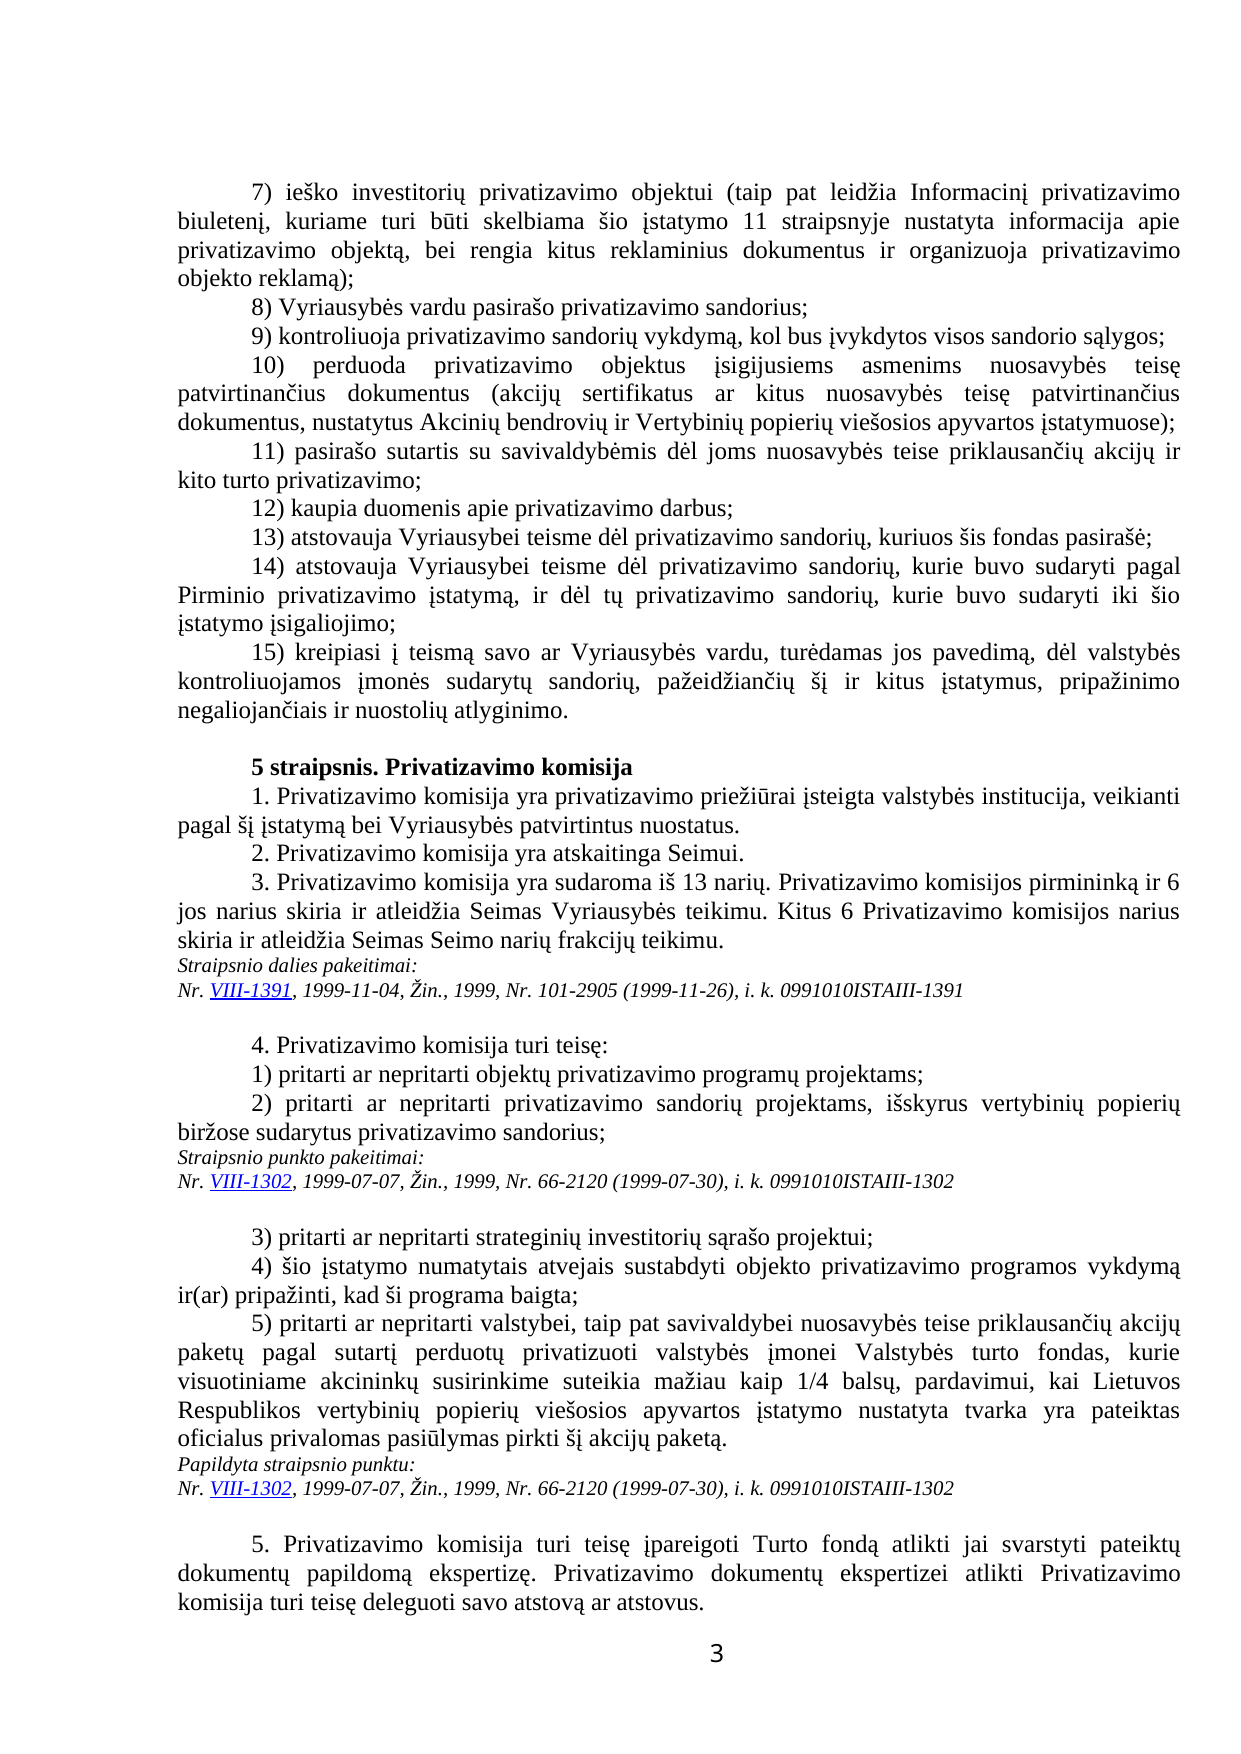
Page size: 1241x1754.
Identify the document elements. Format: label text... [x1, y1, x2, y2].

text 2) pritarti ar nepritarti privatizavimo sandorių projektams, išskyrus vertybinių popierių biržose sudarytus privatizavimo sandorius; [177, 1088, 1181, 1145]
text Straipsnio dalies pakeitimai: [177, 953, 1181, 977]
text 11) pasirašo sutartis su savivaldybėmis dėl joms nuosavybės teise priklausančių akcijų ir kito turto privatizavimo; [177, 436, 1181, 493]
text 4. Privatizavimo komisija turi teisę: [177, 1030, 1181, 1059]
text 2. Privatizavimo komisija yra atskaitinga Seimui. [177, 838, 1181, 867]
text 3. Privatizavimo komisija yra sudaroma iš 13 narių. Privatizavimo komisijos pirmininką ir 6 jos narius skiria ir atleidžia Seimas Vyriausybės teikimu. Kitus 6 Privatizavimo komisijos narius skiria ir atleidžia Seimas Seimo narių frakcijų teikimu. [177, 867, 1181, 953]
text Nr. VIII-1302, 1999-07-07, Žin., 1999, Nr. 66-2120 (1999-07-30), i. k. 0991010ISTAIII-1302 [177, 1169, 1181, 1193]
text Nr. VIII-1391, 1999-11-04, Žin., 1999, Nr. 101-2905 (1999-11-26), i. k. 0991010ISTAIII-1391 [177, 977, 1181, 1002]
text 10) perduoda privatizavimo objektus įsigijusiems asmenims nuosavybės teisę patvirtinančius dokumentus (akcijų sertifikatus ar kitus nuosavybės teisę patvirtinančius dokumentus, nustatytus Akcinių bendrovių ir Vertybinių popierių viešosios apyvartos įstatymuose); [177, 350, 1181, 436]
text 14) atstovauja Vyriausybei teisme dėl privatizavimo sandorių, kurie buvo sudaryti pagal Pirminio privatizavimo įstatymą, ir dėl tų privatizavimo sandorių, kurie buvo sudaryti iki šio įstatymo įsigaliojimo; [177, 551, 1181, 637]
text 12) kaupia duomenis apie privatizavimo darbus; [177, 493, 1181, 522]
text 13) atstovauja Vyriausybei teisme dėl privatizavimo sandorių, kuriuos šis fondas pasirašė; [177, 522, 1181, 551]
text Papildyta straipsnio punktu: [177, 1452, 1181, 1476]
text 4) šio įstatymo numatytais atvejais sustabdyti objekto privatizavimo programos vykdymą ir(ar) pripažinti, kad ši programa baigta; [177, 1251, 1181, 1308]
text Nr. VIII-1302, 1999-07-07, Žin., 1999, Nr. 66-2120 (1999-07-30), i. k. 0991010ISTAIII-1302 [177, 1476, 1181, 1500]
text 3) pritarti ar nepritarti strateginių investitorių sąrašo projektui; [177, 1222, 1181, 1251]
text 5 straipsnis. Privatizavimo komisija [177, 752, 1181, 781]
text 7) ieško investitorių privatizavimo objektui (taip pat leidžia Informacinį privatizavimo biuletenį, kuriame turi būti skelbiama šio įstatymo 11 straipsnyje nustatyta informacija apie privatizavimo objektą, bei rengia kitus reklaminius dokumentus ir organizuoja privatizavimo objekto reklamą); [177, 177, 1181, 292]
text 5. Privatizavimo komisija turi teisę įpareigoti Turto fondą atlikti jai svarstyti pateiktų dokumentų papildomą ekspertizę. Privatizavimo dokumentų ekspertizei atlikti Privatizavimo komisija turi teisę deleguoti savo atstovą ar atstovus. [177, 1529, 1181, 1615]
text 9) kontroliuoja privatizavimo sandorių vykdymą, kol bus įvykdytos visos sandorio sąlygos; [177, 321, 1181, 350]
text 1. Privatizavimo komisija yra privatizavimo priežiūrai įsteigta valstybės institucija, veikianti pagal šį įstatymą bei Vyriausybės patvirtintus nuostatus. [177, 781, 1181, 838]
text 1) pritarti ar nepritarti objektų privatizavimo programų projektams; [177, 1059, 1181, 1088]
text 5) pritarti ar nepritarti valstybei, taip pat savivaldybei nuosavybės teise priklausančių akcijų paketų pagal sutartį perduotų privatizuoti valstybės įmonei Valstybės turto fondas, kurie visuotiniame akcininkų susirinkime suteikia mažiau kaip 1/4 balsų, pardavimui, kai Lietuvos Respublikos vertybinių popierių viešosios apyvartos įstatymo nustatyta tvarka yra pateiktas oficialus privalomas pasiūlymas pirkti šį akcijų paketą. [177, 1308, 1181, 1452]
text Straipsnio punkto pakeitimai: [177, 1145, 1181, 1169]
text 8) Vyriausybės vardu pasirašo privatizavimo sandorius; [177, 292, 1181, 321]
text 15) kreipiasi į teismą savo ar Vyriausybės vardu, turėdamas jos pavedimą, dėl valstybės kontroliuojamos įmonės sudarytų sandorių, pažeidžiančių šį ir kitus įstatymus, pripažinimo negaliojančiais ir nuostolių atlyginimo. [177, 637, 1181, 723]
